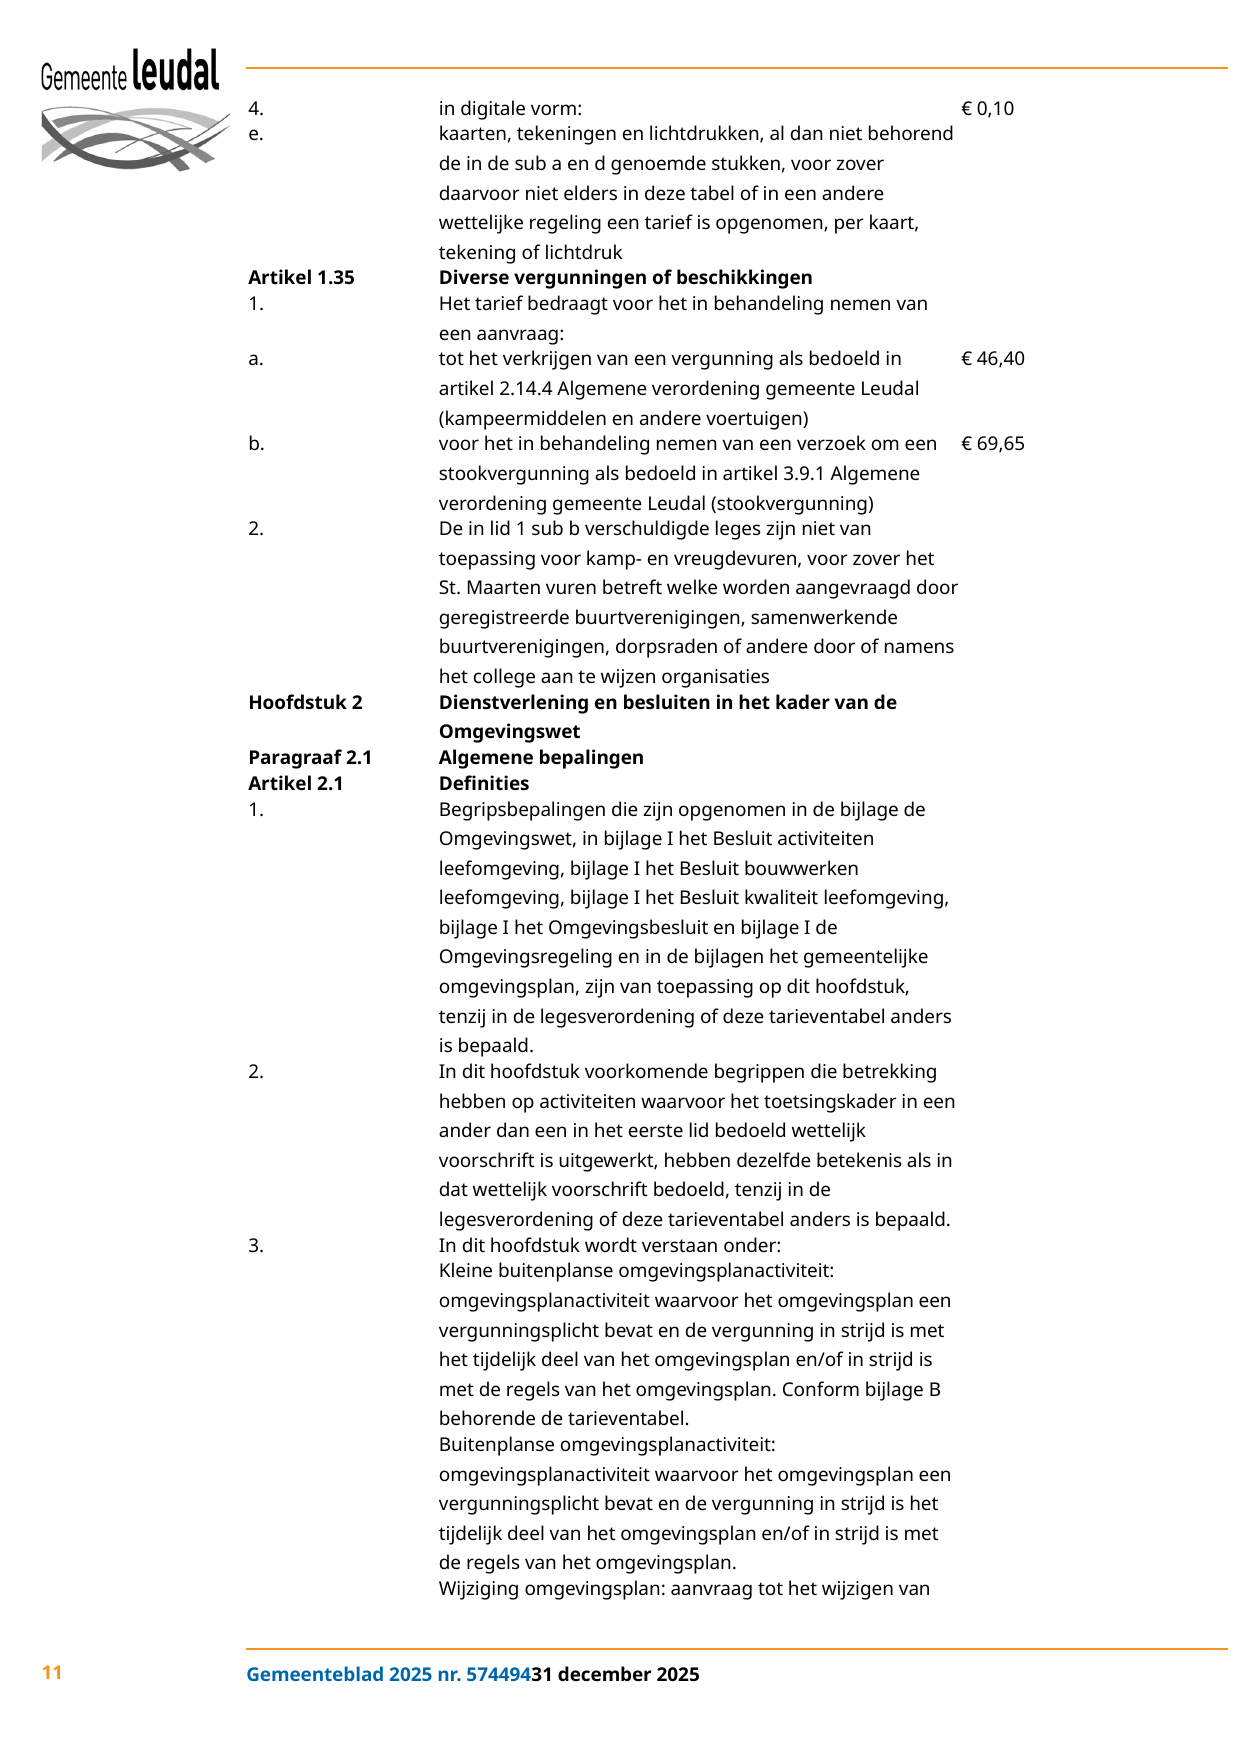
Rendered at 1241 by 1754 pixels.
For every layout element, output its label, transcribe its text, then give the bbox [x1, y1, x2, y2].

table_cell Buitenplanse omgevingsplanactiviteit: omgevingsplanactiviteit waarvoor het omgevingsplan een vergunningsplicht bevat en de vergunning in strijd is het tijdelijk deel van het omgevingsplan en/of in strijd is met de regels van het omgevingsplan. [439, 1431, 961, 1575]
table_cell [961, 265, 1152, 290]
table_cell 1. [248, 290, 439, 346]
table_cell Wijziging omgevingsplan: aanvraag tot het wijzigen van [439, 1575, 961, 1601]
table_cell [961, 1058, 1152, 1232]
table_cell Dienstverlening en besluiten in het kader van de Omgevingswet [439, 689, 961, 744]
table_cell 2. [248, 1058, 439, 1232]
table_cell 4. [248, 95, 439, 121]
table_cell [961, 689, 1152, 744]
table_cell [248, 1431, 439, 1575]
table_cell In dit hoofdstuk voorkomende begrippen die betrekking hebben op activiteiten waarvoor het toetsingskader in een ander dan een in het eerste lid bedoeld wettelijk voorschrift is uitgewerkt, hebben dezelfde betekenis als in dat wettelijk voorschrift bedoeld, tenzij in de legesverordening of deze tarieventabel anders is bepaald. [439, 1058, 961, 1232]
table_cell [248, 1575, 439, 1601]
picture [41, 47, 231, 172]
table_cell 1. [248, 796, 439, 1058]
table_cell 2. [248, 515, 439, 689]
table_cell Artikel 1.35 [248, 265, 439, 290]
table_cell Kleine buitenplanse omgevingsplanactiviteit: omgevingsplanactiviteit waarvoor het omgevingsplan een vergunningsplicht bevat en de vergunning in strijd is met het tijdelijk deel van het omgevingsplan en/of in strijd is met de regels van het omgevingsplan. Conform bijlage B behorende de tarieventabel. [439, 1258, 961, 1431]
table_cell [961, 796, 1152, 1058]
table_cell Hoofdstuk 2 [248, 689, 439, 744]
table_cell [961, 121, 1152, 264]
table_cell voor het in behandeling nemen van een verzoek om een stookvergunning als bedoeld in artikel 3.9.1 Algemene verordening gemeente Leudal (stookvergunning) [439, 431, 961, 515]
table_cell Begripsbepalingen die zijn opgenomen in de bijlage de Omgevingswet, in bijlage I het Besluit activiteiten leefomgeving, bijlage I het Besluit bouwwerken leefomgeving, bijlage I het Besluit kwaliteit leefomgeving, bijlage I het Omgevingsbesluit en bijlage I de Omgevingsregeling en in de bijlagen het gemeentelijke omgevingsplan, zijn van toepassing op dit hoofdstuk, tenzij in de legesverordening of deze tarieventabel anders is bepaald. [439, 796, 961, 1058]
table_cell [961, 1575, 1152, 1601]
table_cell Diverse vergunningen of beschikkingen [439, 265, 961, 290]
table_cell [248, 1258, 439, 1431]
table_cell in digitale vorm: [439, 95, 961, 121]
table_cell Artikel 2.1 [248, 770, 439, 796]
table_cell 3. [248, 1232, 439, 1258]
table_cell [961, 770, 1152, 796]
table_cell [961, 1431, 1152, 1575]
table_cell [961, 515, 1152, 689]
table_cell e. [248, 121, 439, 264]
table_cell € 69,65 [961, 431, 1152, 515]
table_cell [961, 1258, 1152, 1431]
table_cell b. [248, 431, 439, 515]
table_cell In dit hoofdstuk wordt verstaan onder: [439, 1232, 961, 1258]
table_cell [961, 744, 1152, 770]
table_cell Algemene bepalingen [439, 744, 961, 770]
table_cell Paragraaf 2.1 [248, 744, 439, 770]
table_cell € 0,10 [961, 95, 1152, 121]
table_cell a. [248, 346, 439, 431]
table_cell Definities [439, 770, 961, 796]
table_cell [961, 290, 1152, 346]
table_cell tot het verkrijgen van een vergunning als bedoeld in artikel 2.14.4 Algemene verordening gemeente Leudal (kampeermiddelen en andere voertuigen) [439, 346, 961, 431]
table_cell De in lid 1 sub b verschuldigde leges zijn niet van toepassing voor kamp- en vreugdevuren, voor zover het St. Maarten vuren betreft welke worden aangevraagd door geregistreerde buurtverenigingen, samenwerkende buurtverenigingen, dorpsraden of andere door of namens het college aan te wijzen organisaties [439, 515, 961, 689]
table_cell kaarten, tekeningen en lichtdrukken, al dan niet behorend de in de sub a en d genoemde stukken, voor zover daarvoor niet elders in deze tabel of in een andere wettelijke regeling een tarief is opgenomen, per kaart, tekening of lichtdruk [439, 121, 961, 264]
table_cell € 46,40 [961, 346, 1152, 431]
table_cell Het tarief bedraagt voor het in behandeling nemen van een aanvraag: [439, 290, 961, 346]
table_cell [961, 1232, 1152, 1258]
